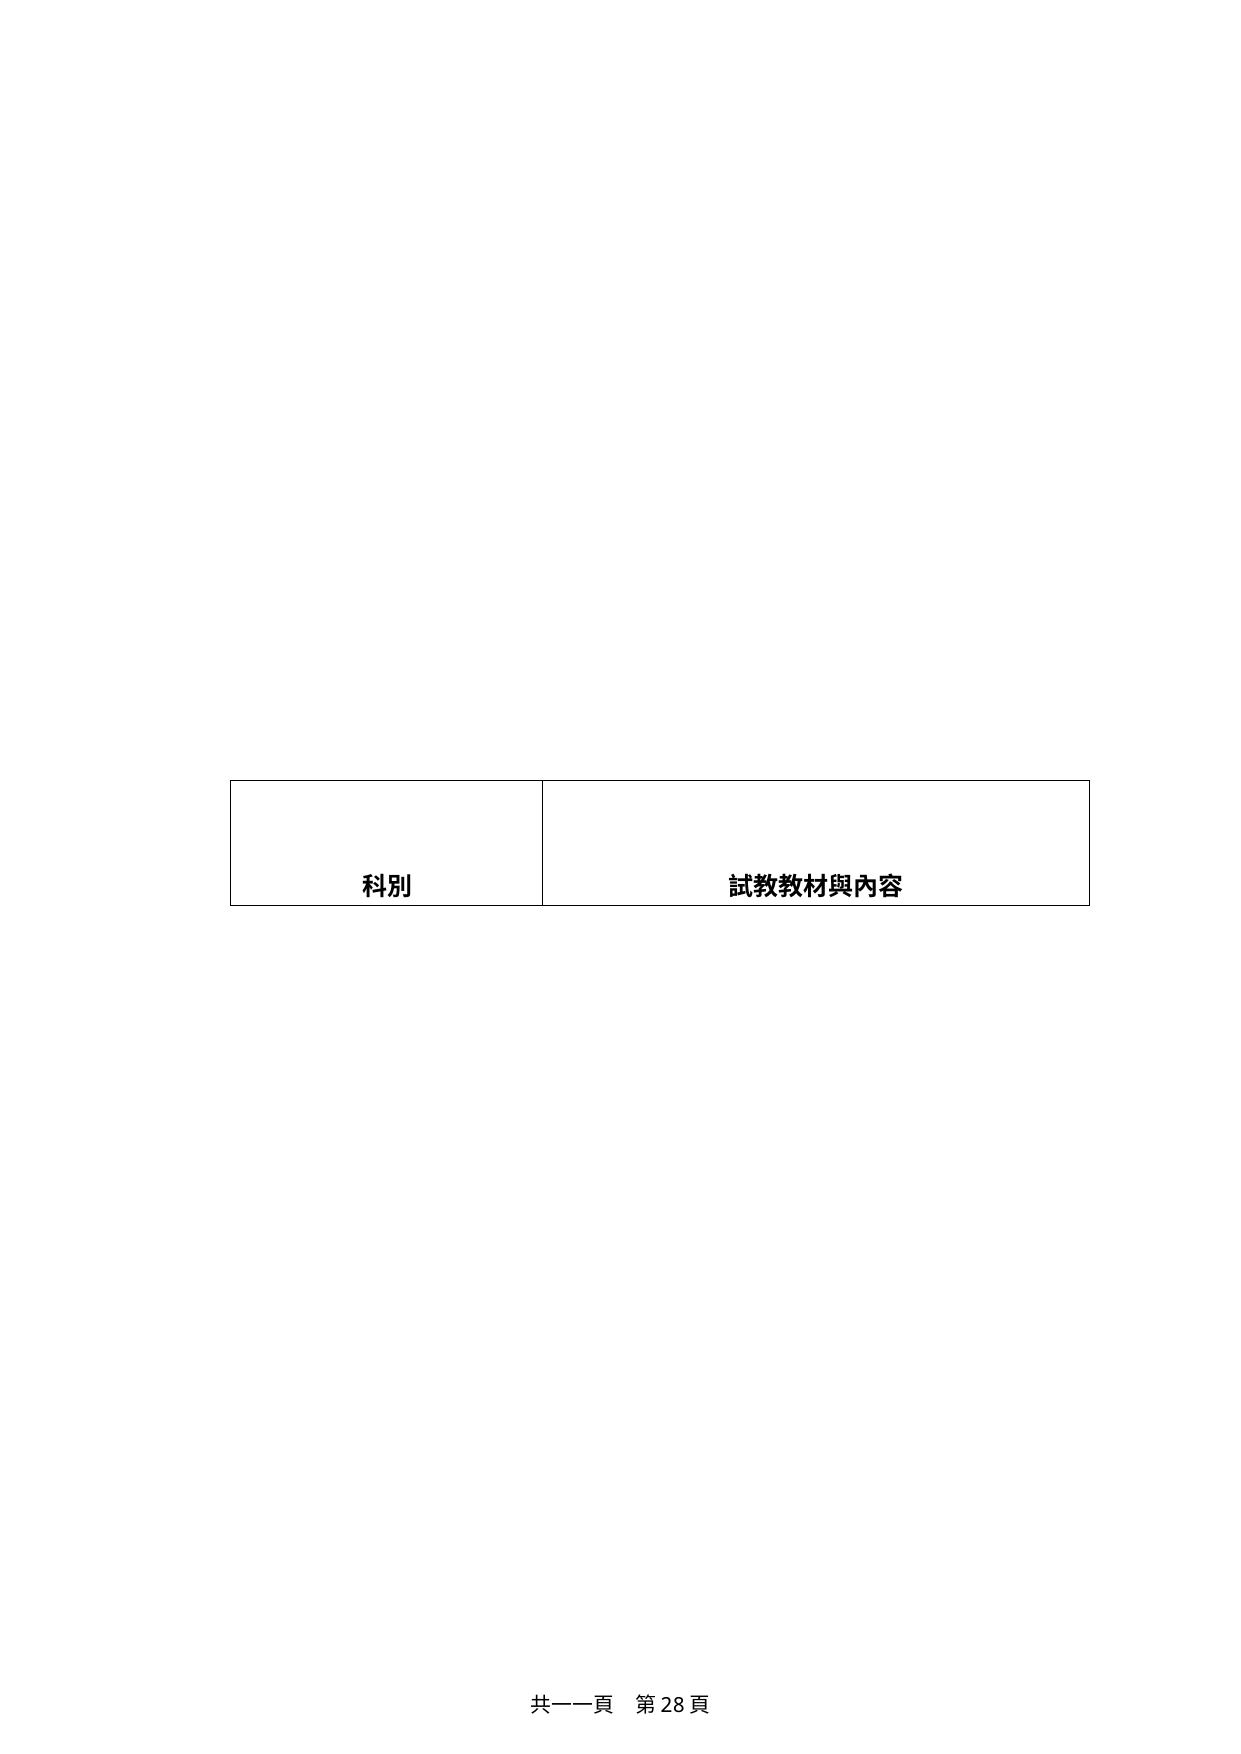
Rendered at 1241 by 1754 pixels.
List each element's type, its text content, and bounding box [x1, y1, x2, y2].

table_header 試教教材與內容 [543, 781, 1089, 905]
table_header 科別 [231, 781, 542, 905]
